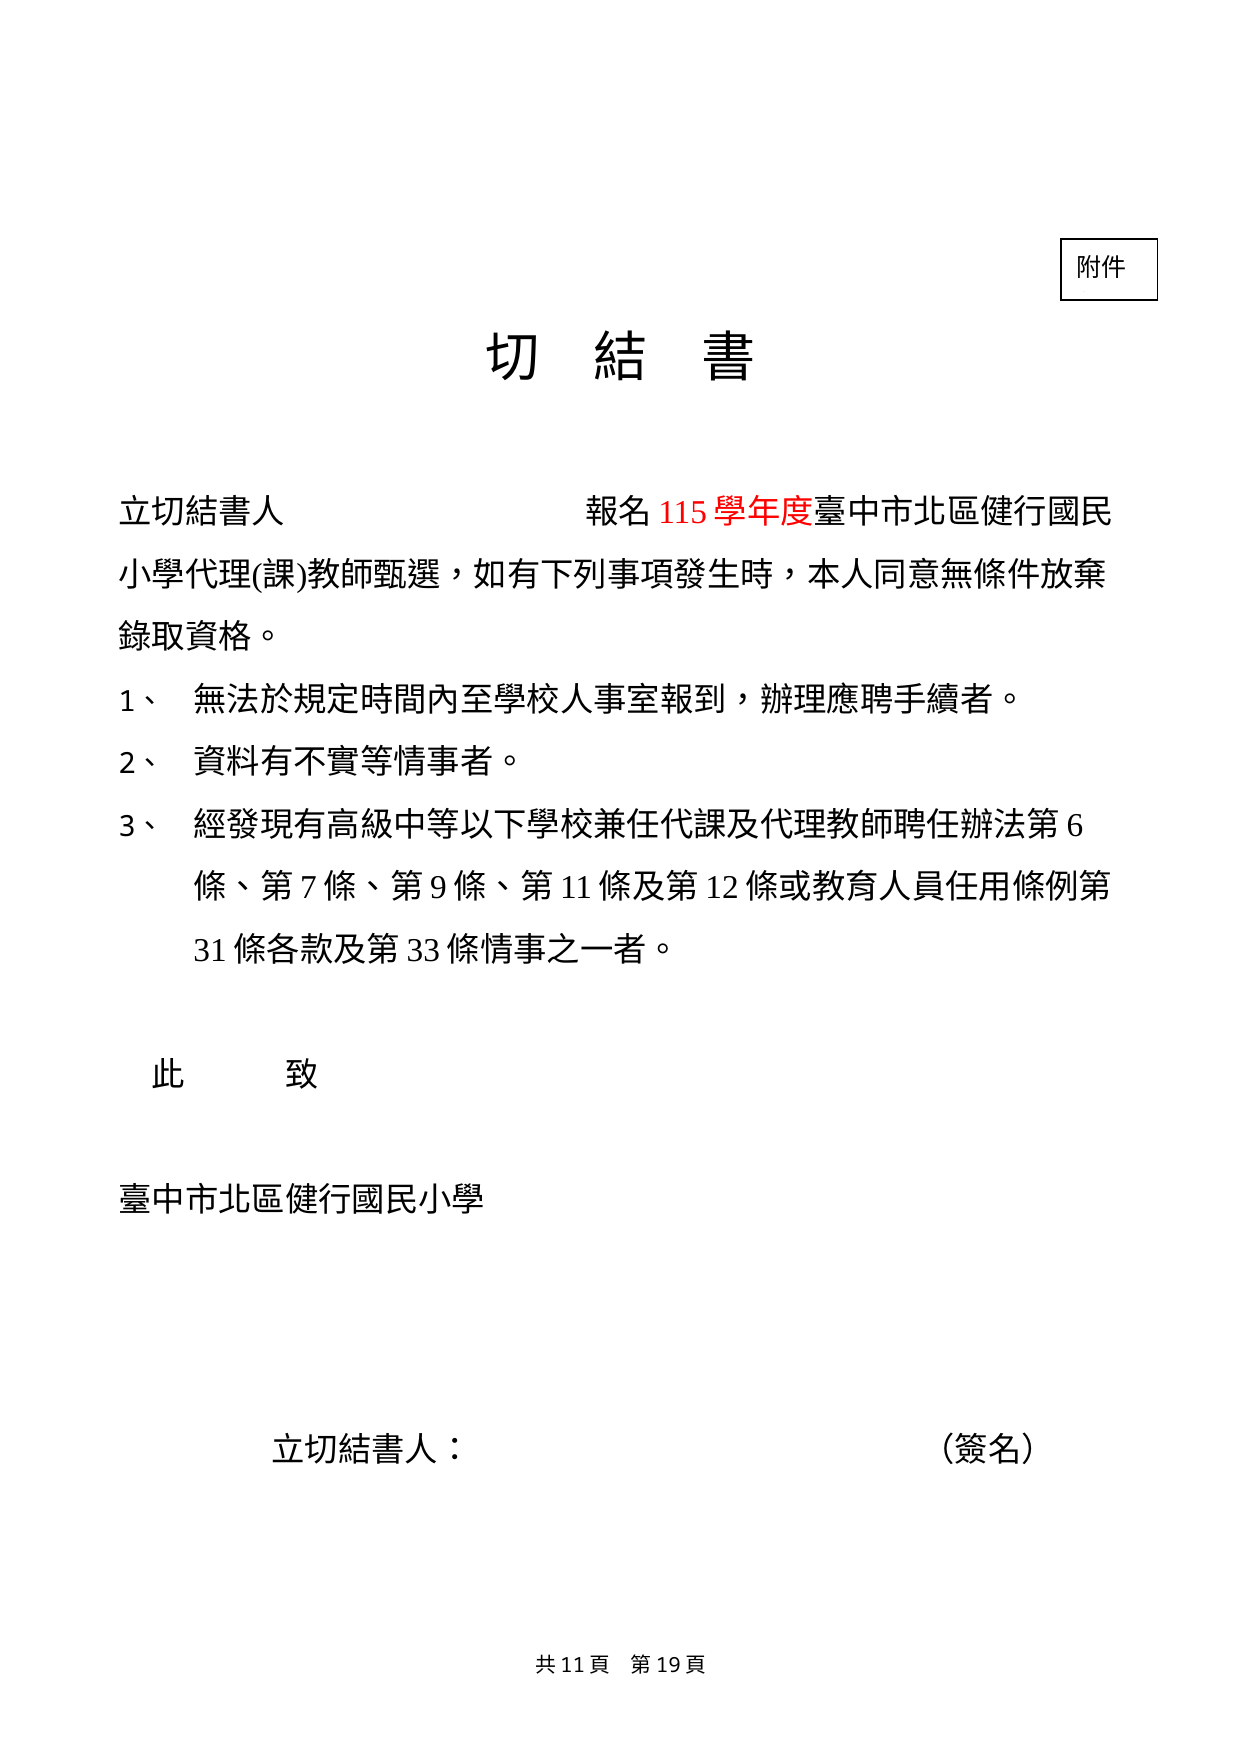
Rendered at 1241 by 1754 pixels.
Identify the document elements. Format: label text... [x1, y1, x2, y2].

list 經發現有高級中等以下學校兼任代課及代理教師聘任辦法第6條、第7條、第9條、第11條及第12條或教育人員任用條例第31條各款及第33條情事之一者。 [118, 780, 1122, 968]
list 資料有不實等情事者。 [118, 718, 1122, 780]
text 立切結書人 報名115學年度臺中市北區健行國民小學代理(課)教師甄選，如有下列事項發生時，本人同意無條件放棄錄取資格。 [118, 468, 1122, 655]
text 立切結書人： （簽名） [118, 1405, 1122, 1468]
text 此 致 [118, 1030, 1122, 1093]
text 切 結 書 [1062, 240, 1157, 299]
text 臺中市北區健行國民小學 [118, 1155, 1122, 1218]
list 無法於規定時間內至學校人事室報到，辦理應聘手續者。 [118, 655, 1122, 718]
text 附件3 [1077, 247, 1142, 292]
text 切 結 書 [118, 280, 1122, 405]
